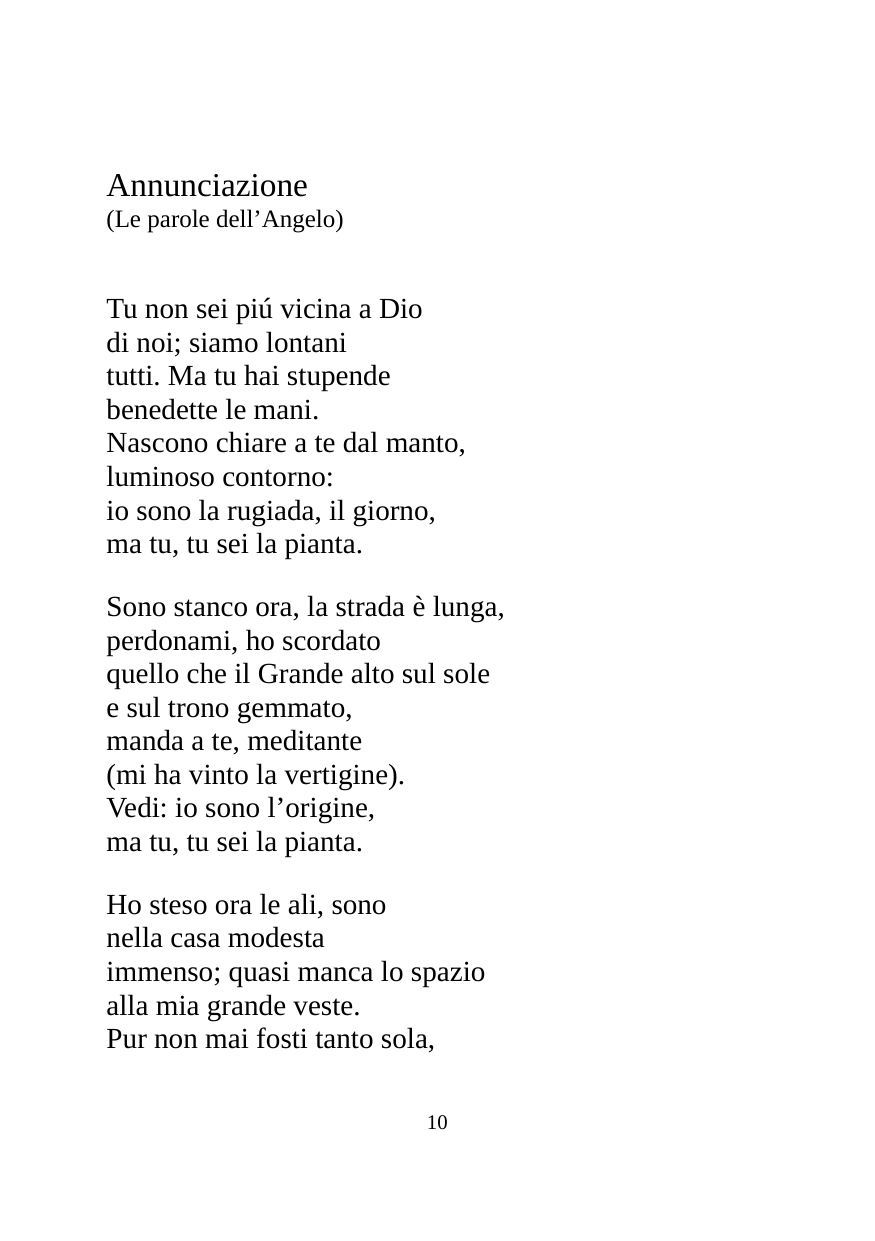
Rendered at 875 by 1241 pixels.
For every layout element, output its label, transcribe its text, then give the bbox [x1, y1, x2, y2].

text Sono stanco ora, la strada è lunga, perdonami, ho scordato quello che il Grande alto sul sole e sul trono gemmato, manda a te, meditante (mi ha vinto la vertigine). Vedi: io sono l’origine, ma tu, tu sei la pianta. [106, 589, 768, 858]
text Tu non sei piú vicina a Dio di noi; siamo lontani tutti. Ma tu hai stupende benedette le mani. Nascono chiare a te dal manto, luminoso contorno: io sono la rugiada, il giorno, ma tu, tu sei la pianta. [106, 291, 768, 560]
subtitle Annunciazione (Le parole dell’Angelo) [106, 165, 768, 232]
text Ho steso ora le ali, sono nella casa modesta immenso; quasi manca lo spazio alla mia grande veste. Pur non mai fosti tanto sola, [106, 887, 768, 1055]
